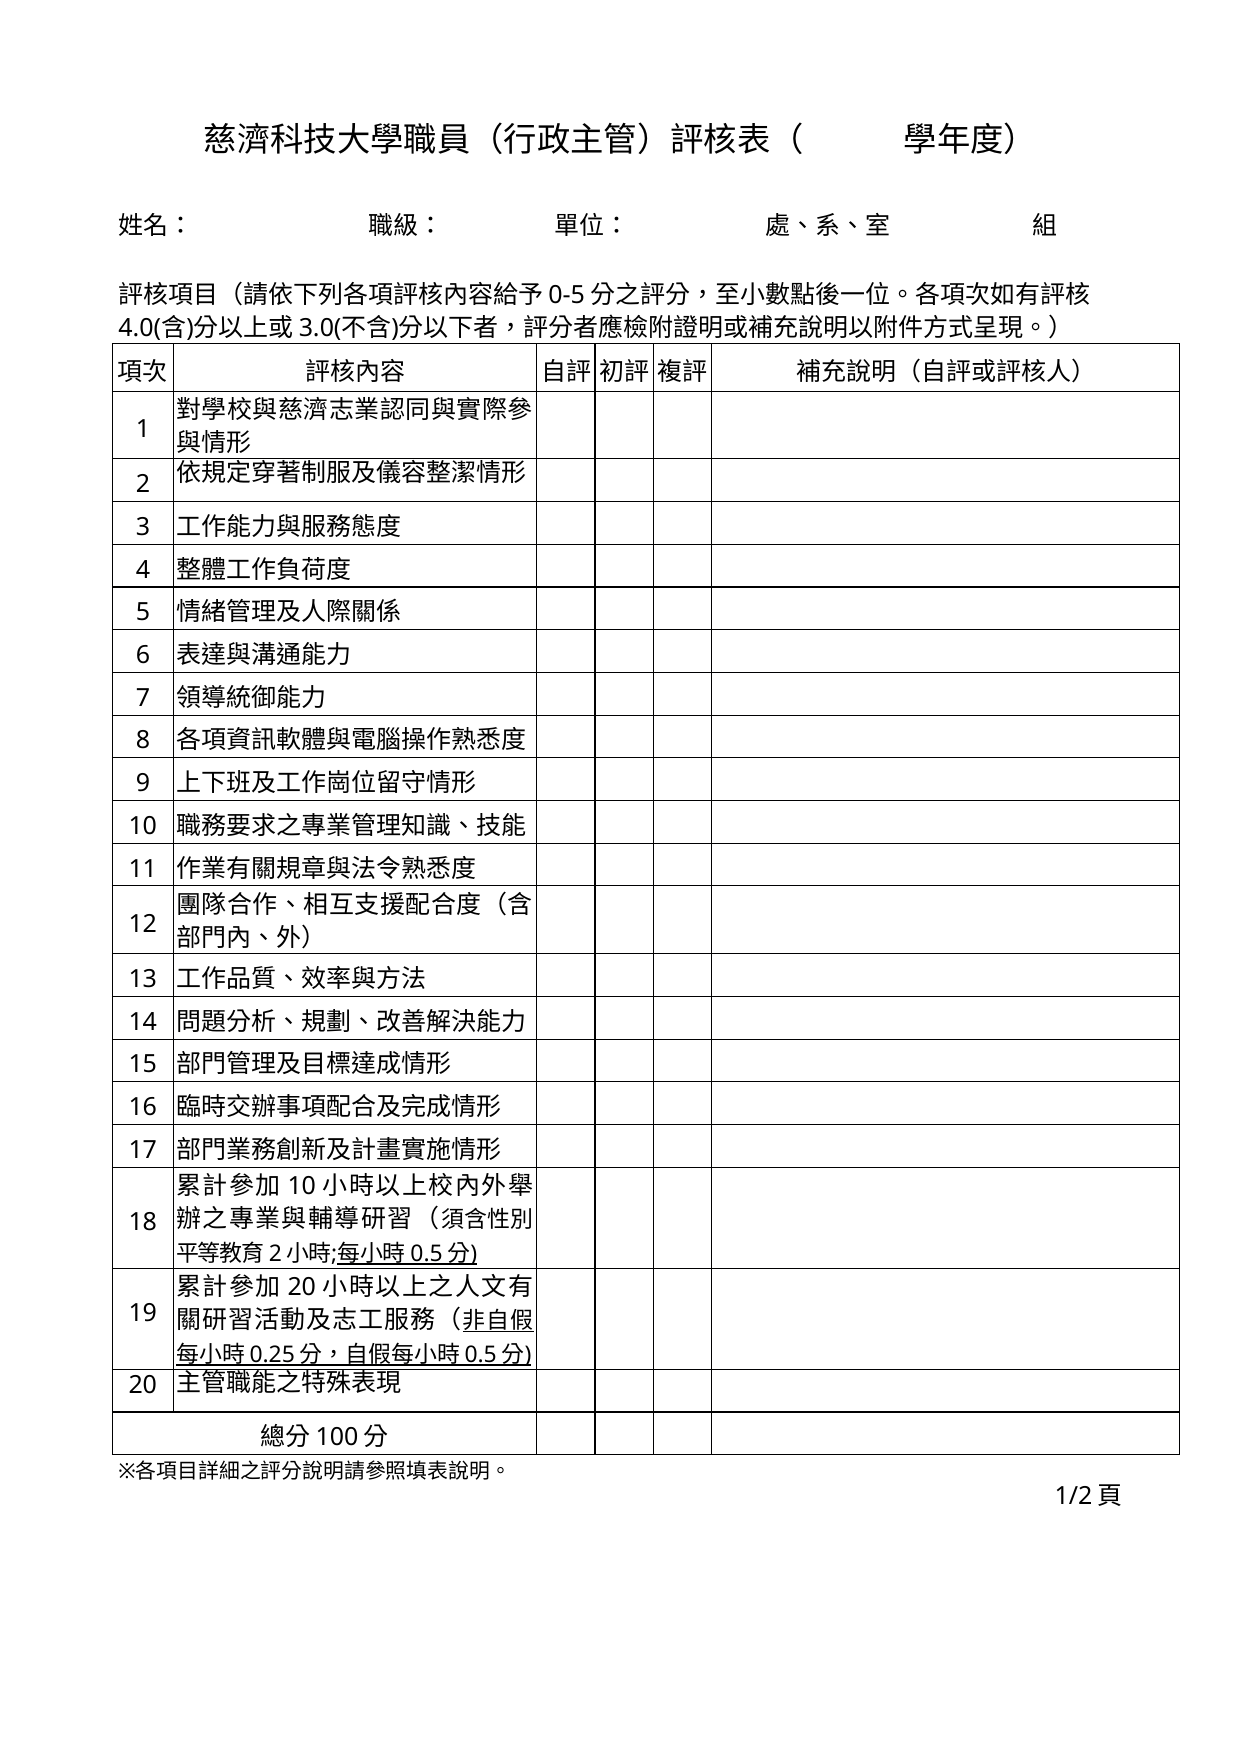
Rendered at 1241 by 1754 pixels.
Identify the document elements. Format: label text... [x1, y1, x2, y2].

table_cell [712, 844, 1179, 885]
table_cell 主管職能之特殊表現 [174, 1370, 536, 1411]
table_cell [654, 1168, 711, 1268]
table_cell [596, 954, 653, 996]
table_cell [654, 1269, 711, 1369]
table_cell 整體工作負荷度 [174, 545, 536, 586]
table_cell 20 [113, 1370, 173, 1411]
table_cell 部門業務創新及計畫實施情形 [174, 1125, 536, 1167]
table_cell 17 [113, 1125, 173, 1167]
table_cell [712, 1168, 1179, 1268]
table_cell [654, 1370, 711, 1411]
table_cell 1 [113, 392, 173, 458]
table_cell [712, 673, 1179, 714]
subtitle 慈濟科技大學職員（行政主管）評核表（ 學年度） [118, 118, 1122, 160]
table_cell 總分100分 [113, 1413, 536, 1454]
table_cell [654, 997, 711, 1038]
table_header 評核內容 [174, 344, 536, 391]
table_cell 表達與溝通能力 [174, 630, 536, 672]
table_cell [596, 1082, 653, 1124]
table_cell [712, 588, 1179, 629]
table_cell 3 [113, 502, 173, 544]
table_cell [537, 886, 594, 953]
table_cell 15 [113, 1040, 173, 1081]
table_cell 19 [113, 1269, 173, 1369]
table_cell [596, 1269, 653, 1369]
table_cell [654, 716, 711, 757]
table_cell [596, 1370, 653, 1411]
table_cell [596, 630, 653, 672]
table_cell 累計參加20小時以上之人文有關研習活動及志工服務（非自假每小時0.25分，自假每小時0.5分) [174, 1269, 536, 1369]
table_header 補充說明（自評或評核人） [712, 344, 1179, 391]
table_cell [596, 1040, 653, 1081]
table_cell [654, 954, 711, 996]
table_cell [537, 673, 594, 714]
table_cell [712, 1082, 1179, 1124]
table_cell [712, 459, 1179, 501]
table_cell [654, 588, 711, 629]
table_cell [596, 1413, 653, 1454]
table_cell 6 [113, 630, 173, 672]
table_cell [712, 801, 1179, 843]
subtitle 評核項目（請依下列各項評核內容給予0-5分之評分，至小數點後一位。各項次如有評核4.0(含)分以上或3.0(不含)分以下者，評分者應檢附證明或補充說明以附件方式呈現。） [118, 276, 1122, 343]
table_cell [654, 673, 711, 714]
table_cell [537, 1370, 594, 1411]
table_cell [712, 1413, 1179, 1454]
table_cell [712, 545, 1179, 586]
table_cell [712, 502, 1179, 544]
table_cell [596, 673, 653, 714]
table_cell 領導統御能力 [174, 673, 536, 714]
subtitle 姓名： 職級： 單位： 處、系、室 組 [118, 201, 1122, 243]
table_cell [712, 716, 1179, 757]
table_cell [537, 716, 594, 757]
table_cell [596, 545, 653, 586]
table_cell [596, 588, 653, 629]
table_cell 工作品質、效率與方法 [174, 954, 536, 996]
table_cell [537, 997, 594, 1038]
table_cell [712, 954, 1179, 996]
table_cell [654, 545, 711, 586]
table_cell [654, 1040, 711, 1081]
table_cell [712, 392, 1179, 458]
table_cell 職務要求之專業管理知識、技能 [174, 801, 536, 843]
table_cell 情緒管理及人際關係 [174, 588, 536, 629]
table_cell 2 [113, 459, 173, 501]
table_cell [596, 758, 653, 800]
table_cell 累計參加10小時以上校內外舉辦之專業與輔導研習（須含性別平等教育2小時;每小時0.5分) [174, 1168, 536, 1268]
table_cell [537, 1269, 594, 1369]
table_cell [712, 1370, 1179, 1411]
table_cell [537, 954, 594, 996]
table_cell [537, 1125, 594, 1167]
table_cell [654, 886, 711, 953]
table_cell [537, 502, 594, 544]
table_cell 臨時交辦事項配合及完成情形 [174, 1082, 536, 1124]
table_cell [537, 844, 594, 885]
table_cell [596, 1125, 653, 1167]
table_cell [712, 1040, 1179, 1081]
table_cell 16 [113, 1082, 173, 1124]
table_cell [654, 1125, 711, 1167]
table_cell [654, 630, 711, 672]
table_cell [537, 392, 594, 458]
table_cell 部門管理及目標達成情形 [174, 1040, 536, 1081]
table_cell [596, 997, 653, 1038]
table_cell 工作能力與服務態度 [174, 502, 536, 544]
table_header 複評 [654, 344, 711, 391]
table_cell [537, 1413, 594, 1454]
table_cell [596, 459, 653, 501]
table_cell [596, 844, 653, 885]
table_cell [596, 886, 653, 953]
table_cell [537, 545, 594, 586]
table_cell [654, 502, 711, 544]
table_cell [712, 1269, 1179, 1369]
table_cell 11 [113, 844, 173, 885]
table_cell [712, 758, 1179, 800]
table_cell [654, 758, 711, 800]
table_header 自評 [537, 344, 594, 391]
table_cell [537, 1040, 594, 1081]
table_header 初評 [596, 344, 653, 391]
table_cell 9 [113, 758, 173, 800]
table_cell [654, 392, 711, 458]
table_cell [712, 886, 1179, 953]
table_cell 對學校與慈濟志業認同與實際參與情形 [174, 392, 536, 458]
table_cell 依規定穿著制服及儀容整潔情形 [174, 459, 536, 501]
text ※各項目詳細之評分說明請參照填表說明。 [118, 1455, 1122, 1484]
table_cell 8 [113, 716, 173, 757]
table_cell [537, 801, 594, 843]
table_cell 問題分析、規劃、改善解決能力 [174, 997, 536, 1038]
table_cell [712, 997, 1179, 1038]
table_cell [537, 588, 594, 629]
table_cell [537, 1168, 594, 1268]
table_cell 5 [113, 588, 173, 629]
table_cell [654, 801, 711, 843]
table_cell [596, 502, 653, 544]
table_cell [596, 801, 653, 843]
table_cell 作業有關規章與法令熟悉度 [174, 844, 536, 885]
table_cell 團隊合作、相互支援配合度（含部門內、外） [174, 886, 536, 953]
subtitle 1/2頁 [118, 1484, 1122, 1509]
table_cell [596, 716, 653, 757]
table_cell [712, 1125, 1179, 1167]
table_cell [537, 630, 594, 672]
table_cell [654, 459, 711, 501]
table_cell 10 [113, 801, 173, 843]
table_cell [654, 844, 711, 885]
table_cell [596, 392, 653, 458]
table_cell [596, 1168, 653, 1268]
table_cell 各項資訊軟體與電腦操作熟悉度 [174, 716, 536, 757]
table_cell [712, 630, 1179, 672]
table_cell [654, 1082, 711, 1124]
table_cell [537, 1082, 594, 1124]
table_cell 4 [113, 545, 173, 586]
table_cell [537, 459, 594, 501]
table_cell 12 [113, 886, 173, 953]
table_cell 上下班及工作崗位留守情形 [174, 758, 536, 800]
table_cell [654, 1413, 711, 1454]
table_cell 7 [113, 673, 173, 714]
table_cell 13 [113, 954, 173, 996]
table_cell 14 [113, 997, 173, 1038]
table_cell [537, 758, 594, 800]
table_header 項次 [113, 344, 173, 391]
table_cell 18 [113, 1168, 173, 1268]
